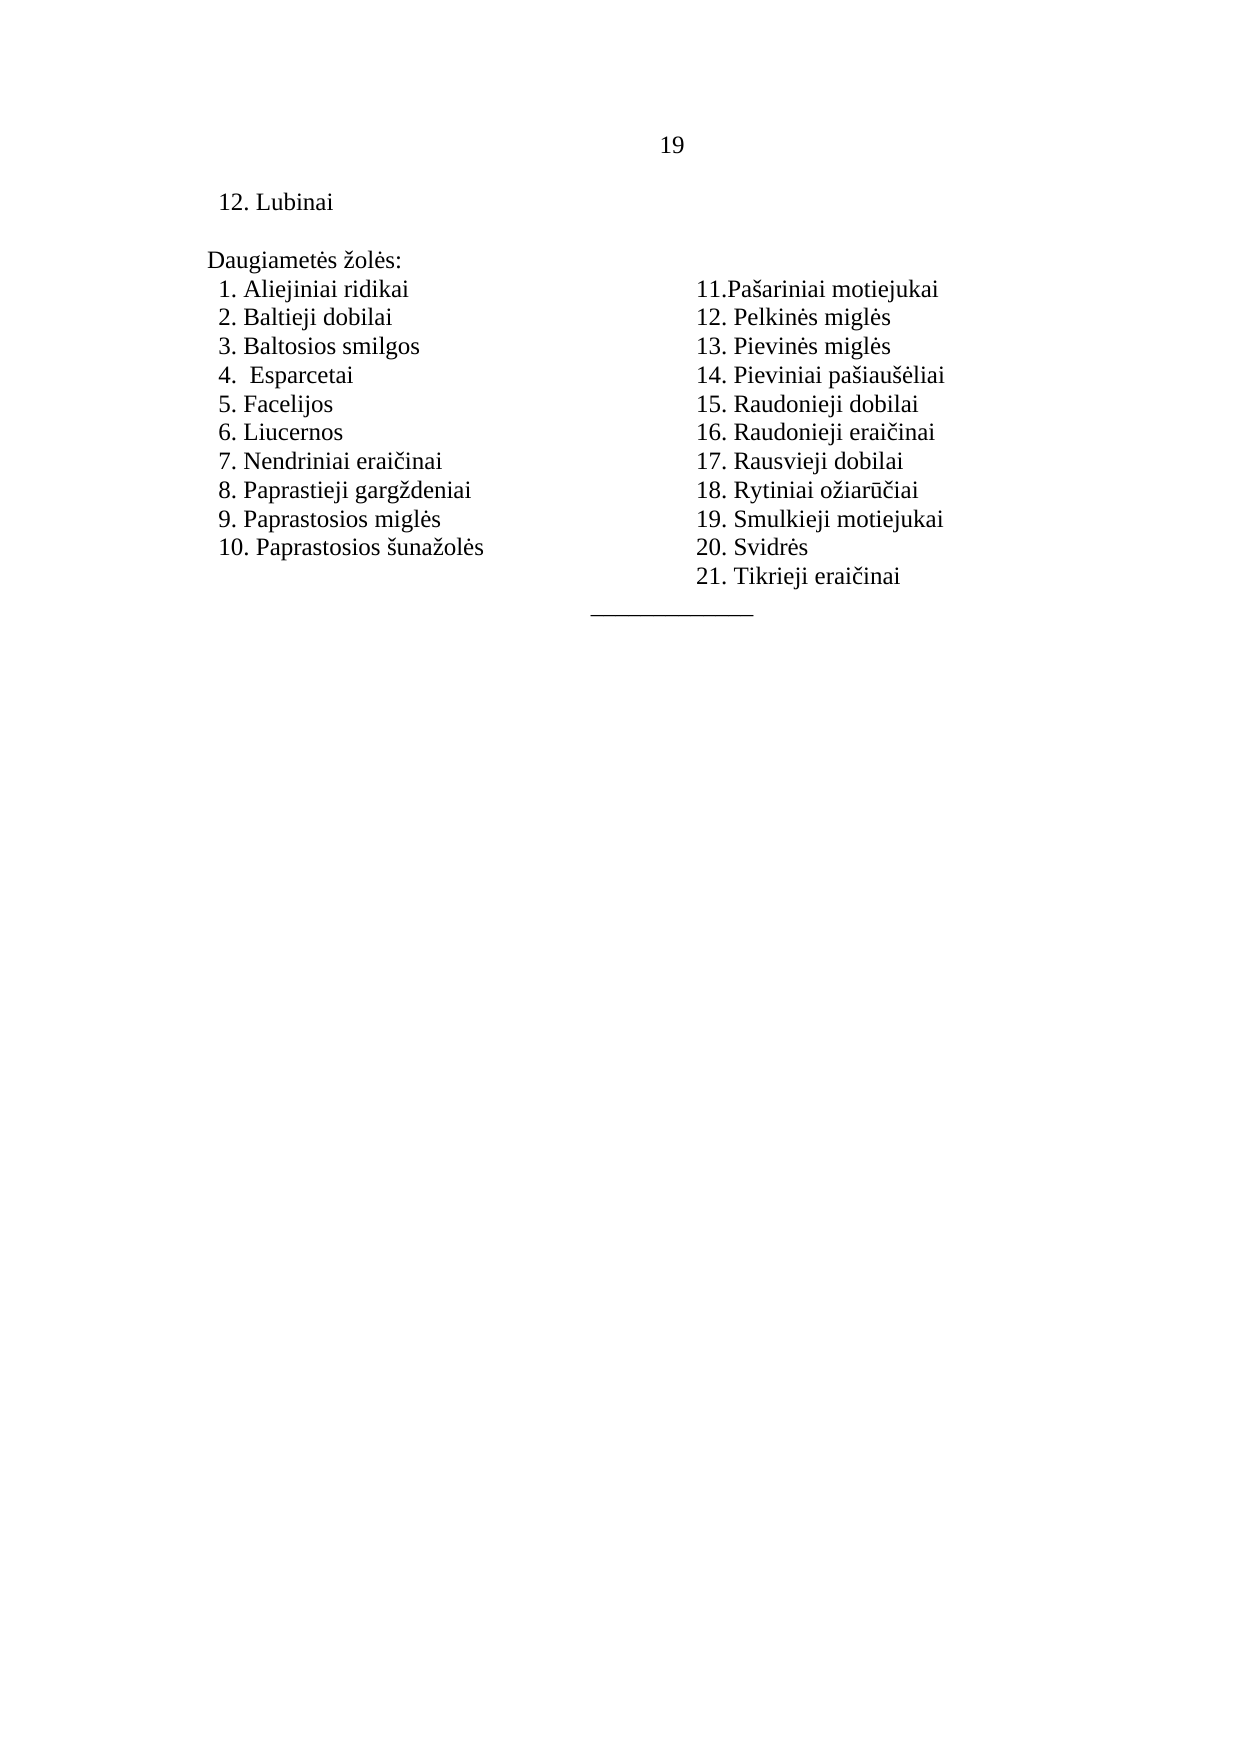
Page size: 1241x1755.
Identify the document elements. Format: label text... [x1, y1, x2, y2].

table_cell 3. Baltosios smilgos [177, 331, 684, 360]
table_cell [177, 561, 684, 590]
text _____________ [177, 590, 1167, 619]
text Daugiametės žolės: [177, 245, 1167, 274]
table_cell 9. Paprastosios miglės [177, 504, 684, 532]
table_cell 6. Liucernos [177, 418, 684, 446]
table_cell 18. Rytiniai ožiarūčiai [685, 475, 1189, 504]
table_cell 7. Nendriniai eraičinai [177, 446, 684, 475]
table_cell 20. Svidrės [685, 533, 1189, 561]
table_cell 13. Pievinės miglės [685, 331, 1189, 360]
table_cell 16. Raudonieji eraičinai [685, 418, 1189, 446]
table_cell [698, 188, 1189, 216]
table_header 11.Pašariniai motiejukai [685, 274, 1189, 302]
table_cell 12. Lubinai [177, 188, 698, 216]
table_cell 10. Paprastosios šunažolės [177, 533, 684, 561]
table_cell 17. Rausvieji dobilai [685, 446, 1189, 475]
table_cell 8. Paprastieji gargždeniai [177, 475, 684, 504]
table_cell 4. Esparcetai [177, 360, 684, 389]
table_cell 5. Facelijos [177, 389, 684, 417]
table_cell 15. Raudonieji dobilai [685, 389, 1189, 417]
table_cell 19. Smulkieji motiejukai [685, 504, 1189, 532]
table_cell 14. Pieviniai pašiaušėliai [685, 360, 1189, 389]
table_header 1. Aliejiniai ridikai [177, 274, 684, 302]
table_cell 21. Tikrieji eraičinai [685, 561, 1189, 590]
table_cell 2. Baltieji dobilai [177, 303, 684, 331]
table_cell 12. Pelkinės miglės [685, 303, 1189, 331]
